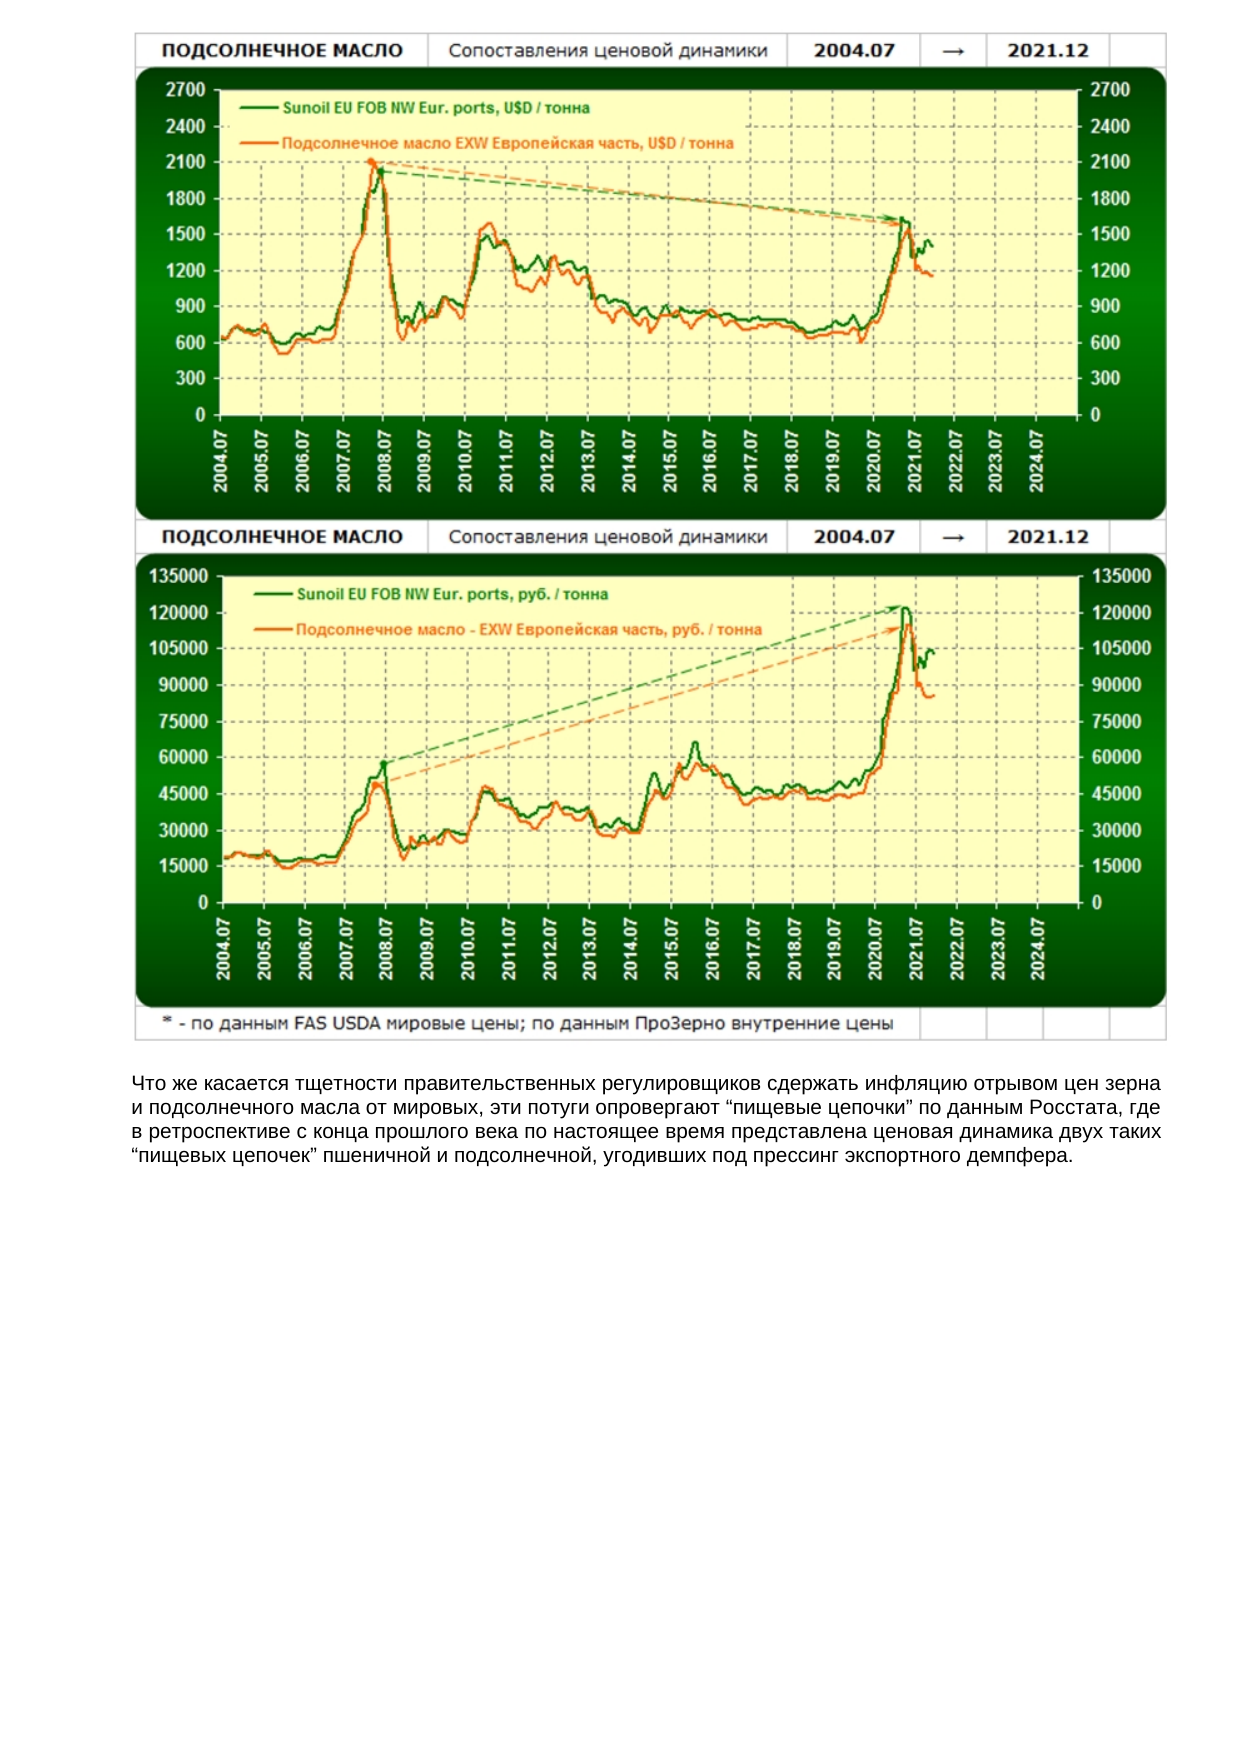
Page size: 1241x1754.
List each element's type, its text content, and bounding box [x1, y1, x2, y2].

text Что же касается тщетности правительственных регулировщиков сдержать инфляцию отрывом цен зерна и подсолнечного масла от мировых, эти потуги опровергают “пищевые цепочки” по данным Росстата, где в ретроспективе с конца прошлого века по настоящее время представлена ценовая динамика двух таких “пищевых цепочек” пшеничной и подсолнечной, угодивших под прессинг экспортного демпфера. [131, 1071, 1162, 1167]
